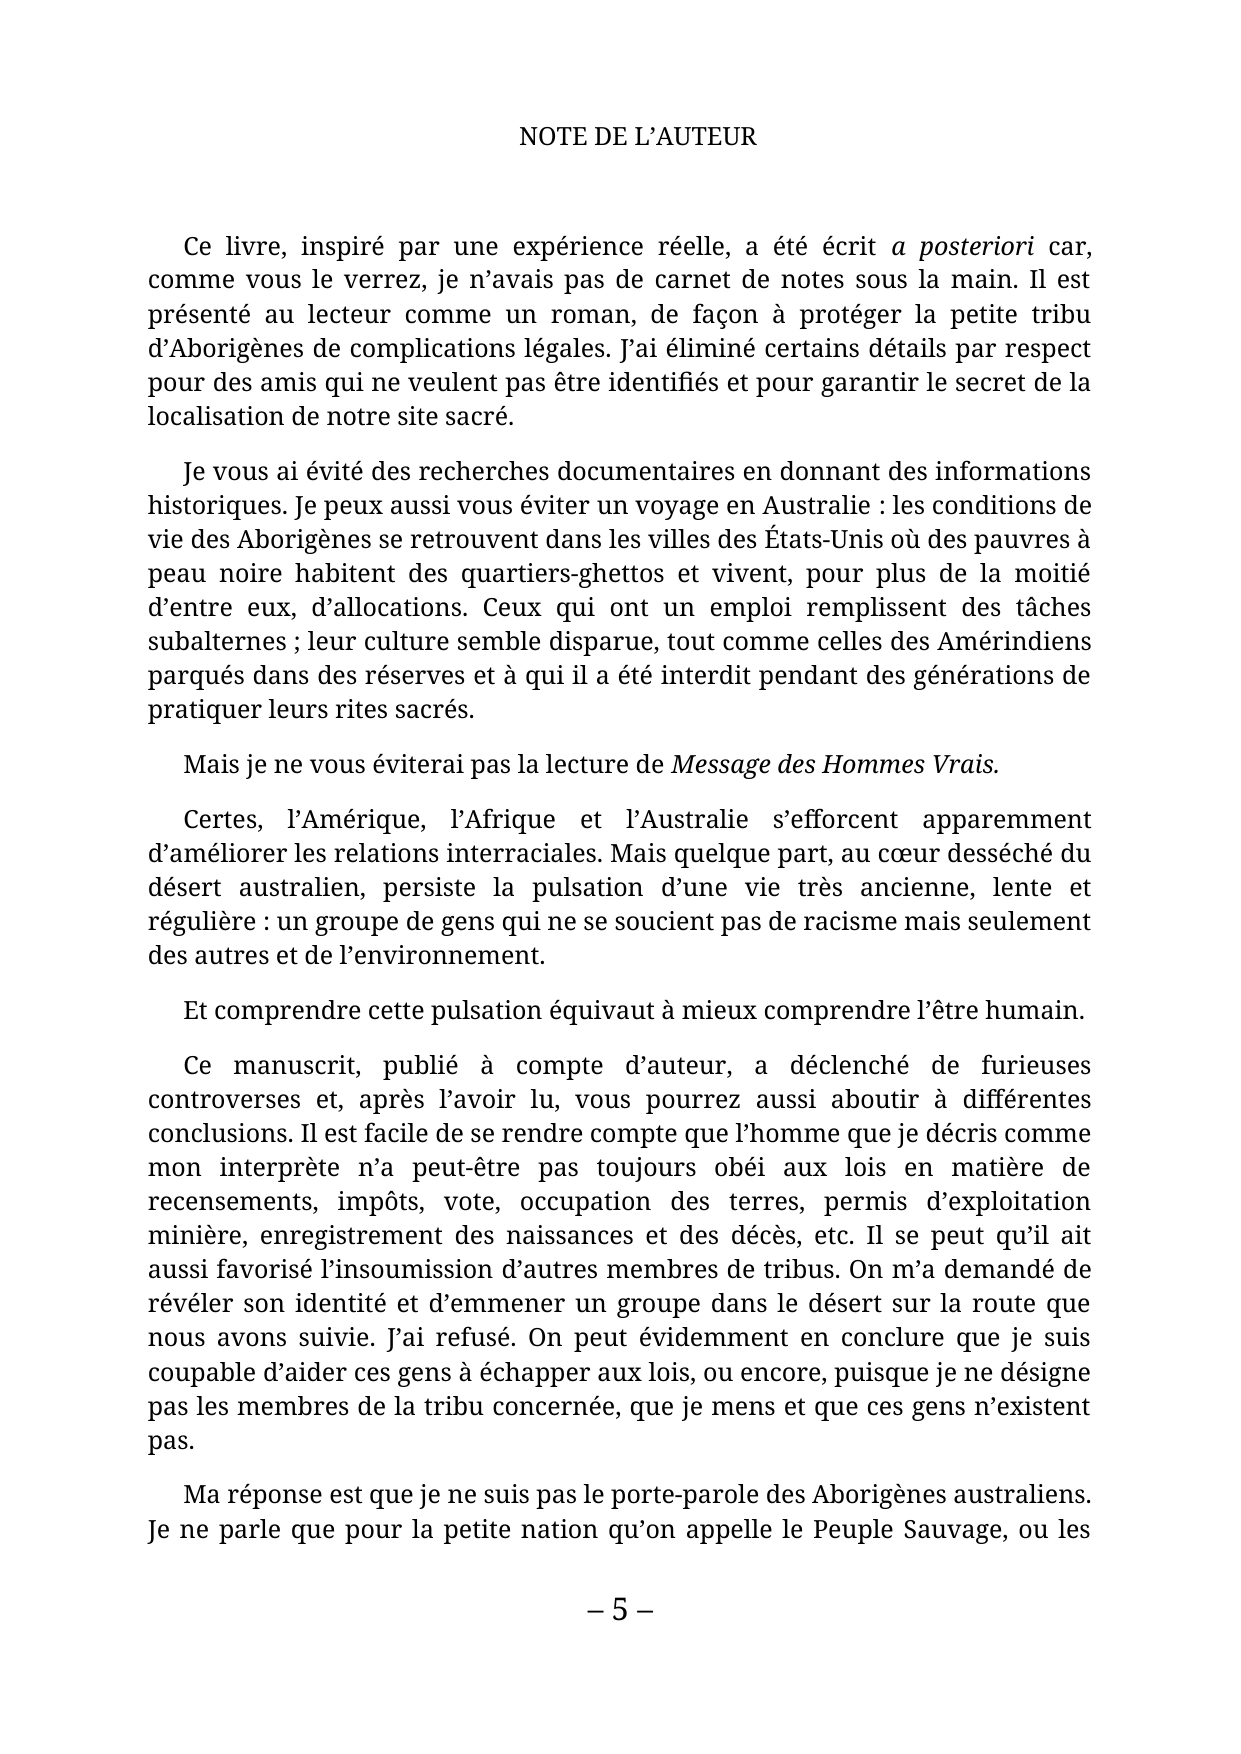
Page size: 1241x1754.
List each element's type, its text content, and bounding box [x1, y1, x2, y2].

text Ma réponse est que je ne suis pas le porte-parole des Aborigènes australiens. Je ne parle que pour la petite nation qu’on appelle le Peuple Sauvage, ou les [148, 1477, 1092, 1545]
text Je vous ai évité des recherches documentaires en donnant des informations historiques. Je peux aussi vous éviter un voyage en Australie : les conditions de vie des Aborigènes se retrouvent dans les villes des États-Unis où des pauvres à peau noire habitent des quartiers-ghettos et vivent, pour plus de la moitié d’entre eux, d’allocations. Ceux qui ont un emploi remplissent des tâches subalternes ; leur culture semble disparue, tout comme celles des Amérindiens parqués dans des réserves et à qui il a été interdit pendant des générations de pratiquer leurs rites sacrés. [148, 453, 1092, 726]
text NOTE DE L’AUTEUR [148, 118, 1092, 152]
text Ce livre, inspiré par une expérience réelle, a été écrit a posteriori car, comme vous le verrez, je n’avais pas de carnet de notes sous la main. Il est présenté au lecteur comme un roman, de façon à protéger la petite tribu d’Aborigènes de complications légales. J’ai éliminé certains détails par respect pour des amis qui ne veulent pas être identifiés et pour garantir le secret de la localisation de notre site sacré. [148, 228, 1092, 432]
text Ce manuscrit, publié à compte d’auteur, a déclenché de furieuses controverses et, après l’avoir lu, vous pourrez aussi aboutir à différentes conclusions. Il est facile de se rendre compte que l’homme que je décris comme mon interprète n’a peut-être pas toujours obéi aux lois en matière de recensements, impôts, vote, occupation des terres, permis d’exploitation minière, enregistrement des naissances et des décès, etc. Il se peut qu’il ait aussi favorisé l’insoumission d’autres membres de tribus. On m’a demandé de révéler son identité et d’emmener un groupe dans le désert sur la route que nous avons suivie. J’ai refusé. On peut évidemment en conclure que je suis coupable d’aider ces gens à échapper aux lois, ou encore, puisque je ne désigne pas les membres de la tribu concernée, que je mens et que ces gens n’existent pas. [148, 1048, 1092, 1456]
text Mais je ne vous éviterai pas la lecture de Message des Hommes Vrais. [148, 747, 1092, 781]
text Certes, l’Amérique, l’Afrique et l’Australie s’efforcent apparemment d’améliorer les relations interraciales. Mais quelque part, au cœur desséché du désert australien, persiste la pulsation d’une vie très ancienne, lente et régulière : un groupe de gens qui ne se soucient pas de racisme mais seulement des autres et de l’environnement. [148, 802, 1092, 972]
text Et comprendre cette pulsation équivaut à mieux comprendre l’être humain. [148, 993, 1092, 1027]
